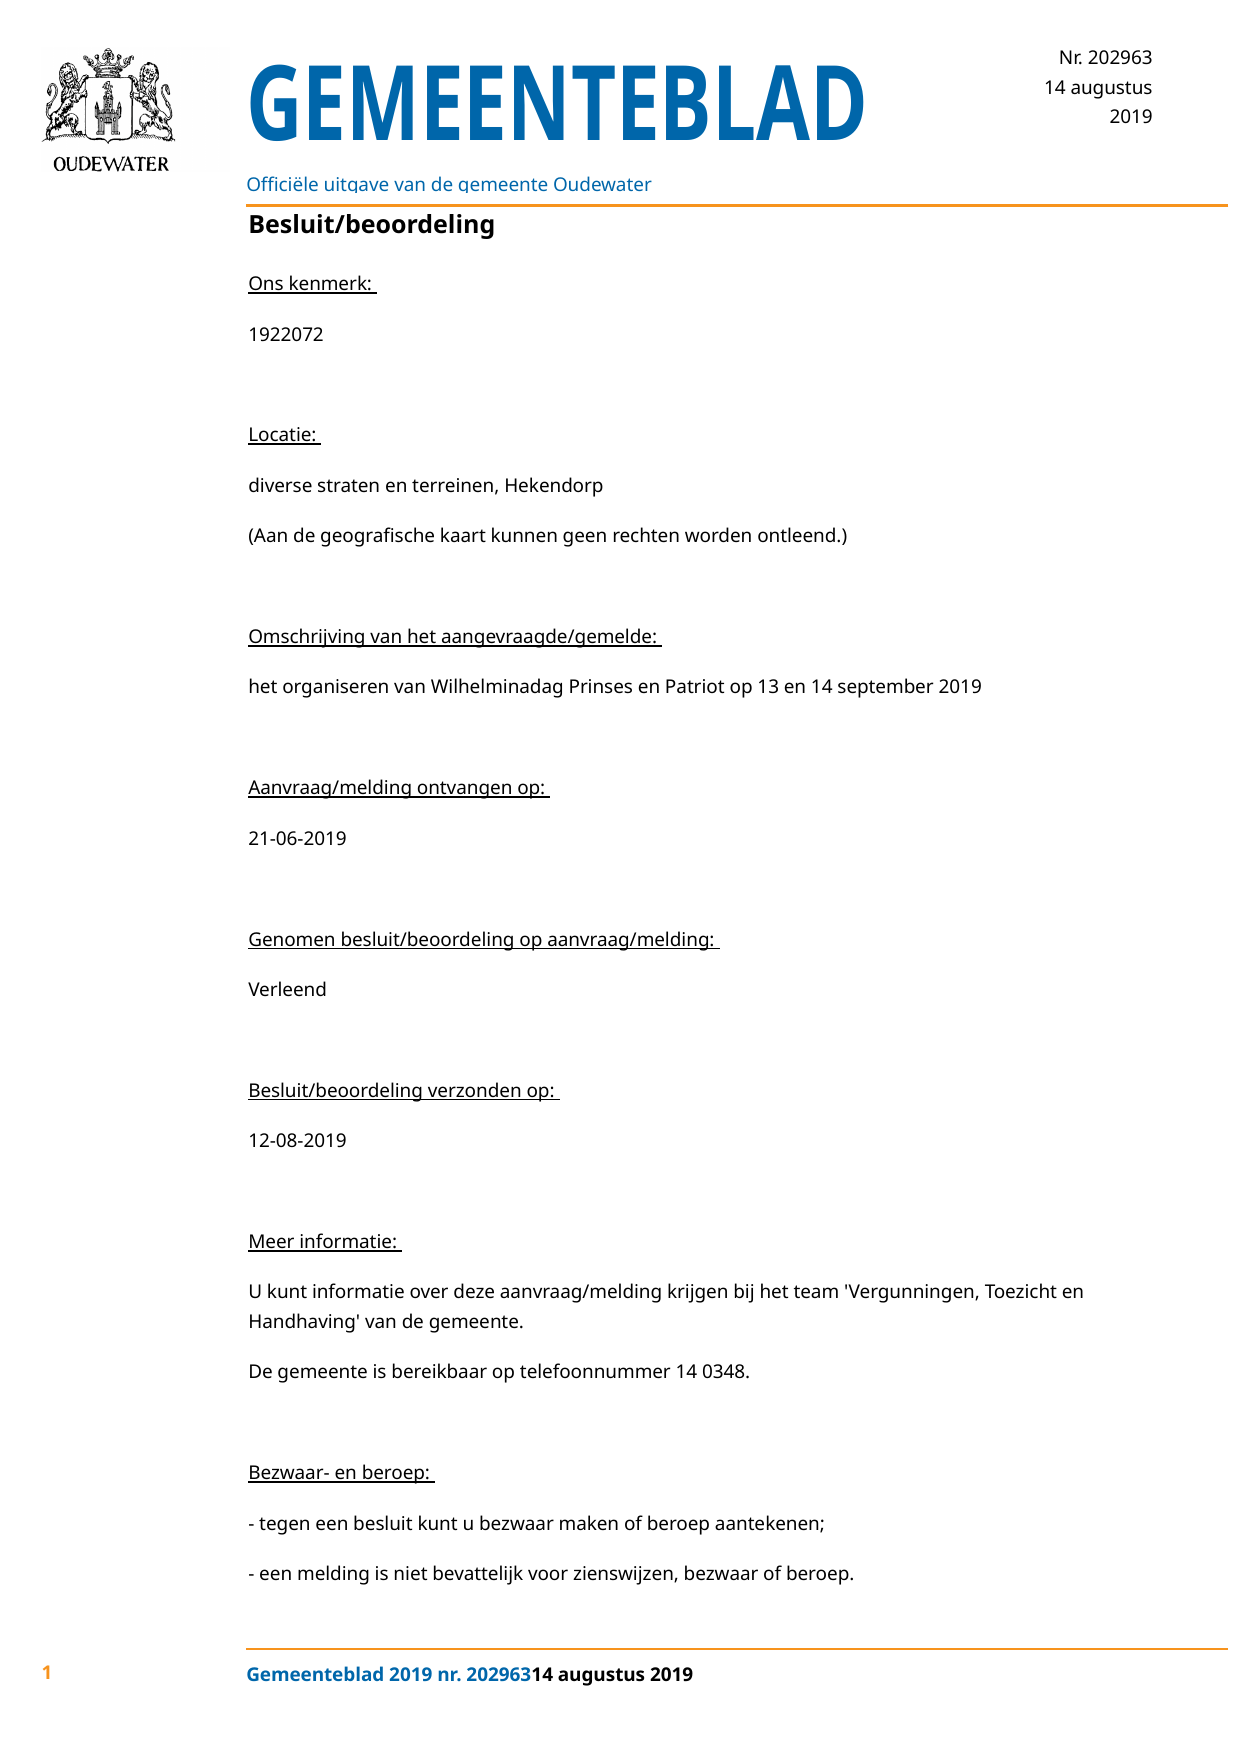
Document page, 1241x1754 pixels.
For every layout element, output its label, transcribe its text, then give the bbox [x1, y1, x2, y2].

text Omschrijving van het aangevraagde/gemelde: [248, 623, 1152, 649]
text U kunt informatie over deze aanvraag/melding krijgen bij het team 'Vergunningen, Toezicht en Handhaving' van de gemeente. [248, 1279, 1152, 1334]
text 21-06-2019 [248, 825, 1152, 851]
text De gemeente is bereikbaar op telefoonnummer 14 0348. [248, 1359, 1152, 1384]
text Ons kenmerk: [248, 270, 1152, 296]
text Meer informatie: [248, 1228, 1152, 1254]
text het organiseren van Wilhelminadag Prinses en Patriot op 13 en 14 september 2019 [248, 674, 1152, 699]
text 1922072 [248, 321, 1152, 346]
text Verleend [248, 976, 1152, 1002]
text Locatie: [248, 422, 1152, 447]
text diverse straten en terreinen, Hekendorp [248, 472, 1152, 498]
text - tegen een besluit kunt u bezwaar maken of beroep aantekenen; [248, 1510, 1152, 1536]
text Aanvraag/melding ontvangen op: [248, 774, 1152, 800]
text Besluit/beoordeling [248, 207, 1152, 241]
text Genomen besluit/beoordeling op aanvraag/melding: [248, 926, 1152, 951]
text - een melding is niet bevattelijk voor zienswijzen, bezwaar of beroep. [248, 1560, 1152, 1586]
text Besluit/beoordeling verzonden op: [248, 1077, 1152, 1103]
text 12-08-2019 [248, 1127, 1152, 1153]
text (Aan de geografische kaart kunnen geen rechten worden ontleend.) [248, 522, 1152, 548]
text Bezwaar- en beroep: [248, 1459, 1152, 1485]
picture [41, 47, 231, 172]
